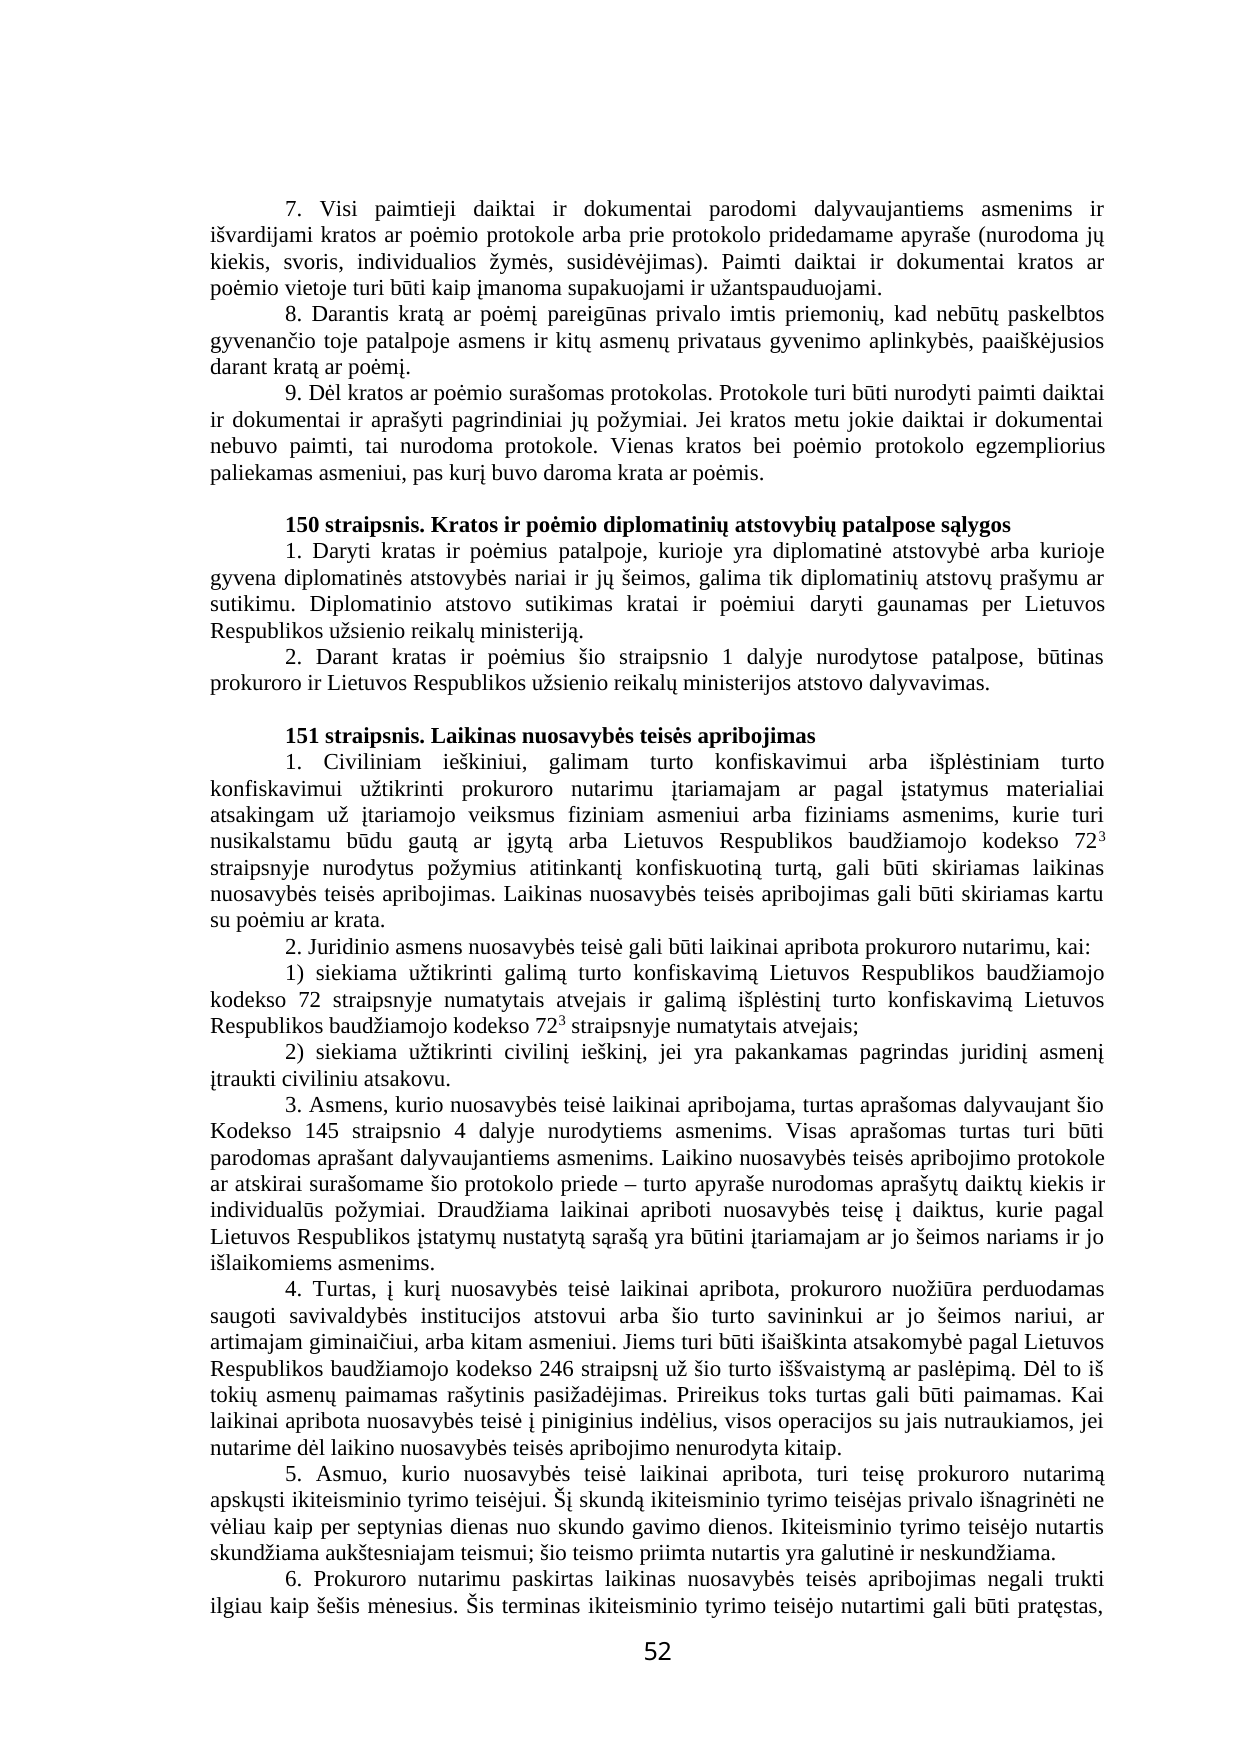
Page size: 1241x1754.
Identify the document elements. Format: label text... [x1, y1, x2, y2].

text 2) siekiama užtikrinti civilinį ieškinį, jei yra pakankamas pagrindas juridinį asmenį įtraukti civiliniu atsakovu. [210, 1038, 1106, 1091]
text 1. Civiliniam ieškiniui, galimam turto konfiskavimui arba išplėstiniam turto konfiskavimui užtikrinti prokuroro nutarimu įtariamajam ar pagal įstatymus materialiai atsakingam už įtariamojo veiksmus fiziniam asmeniui arba fiziniams asmenims, kurie turi nusikalstamu būdu gautą ar įgytą arba Lietuvos Respublikos baudžiamojo kodekso 723 straipsnyje nurodytus požymius atitinkantį konfiskuotiną turtą, gali būti skiriamas laikinas nuosavybės teisės apribojimas. Laikinas nuosavybės teisės apribojimas gali būti skiriamas kartu su poėmiu ar krata. [210, 748, 1106, 933]
text 150 straipsnis. Kratos ir poėmio diplomatinių atstovybių patalpose sąlygos [285, 511, 1106, 538]
text 7. Visi paimtieji daiktai ir dokumentai parodomi dalyvaujantiems asmenims ir išvardijami kratos ar poėmio protokole arba prie protokolo pridedamame apyraše (nurodoma jų kiekis, svoris, individualios žymės, susidėvėjimas). Paimti daiktai ir dokumentai kratos ar poėmio vietoje turi būti kaip įmanoma supakuojami ir užantspauduojami. [210, 195, 1106, 300]
text 2. Darant kratas ir poėmius šio straipsnio 1 dalyje nurodytose patalpose, būtinas prokuroro ir Lietuvos Respublikos užsienio reikalų ministerijos atstovo dalyvavimas. [210, 643, 1106, 696]
text 8. Darantis kratą ar poėmį pareigūnas privalo imtis priemonių, kad nebūtų paskelbtos gyvenančio toje patalpoje asmens ir kitų asmenų privataus gyvenimo aplinkybės, paaiškėjusios darant kratą ar poėmį. [210, 300, 1106, 379]
text 9. Dėl kratos ar poėmio surašomas protokolas. Protokole turi būti nurodyti paimti daiktai ir dokumentai ir aprašyti pagrindiniai jų požymiai. Jei kratos metu jokie daiktai ir dokumentai nebuvo paimti, tai nurodoma protokole. Vienas kratos bei poėmio protokolo egzempliorius paliekamas asmeniui, pas kurį buvo daroma krata ar poėmis. [210, 379, 1106, 485]
text 151 straipsnis. Laikinas nuosavybės teisės apribojimas [210, 722, 1106, 748]
text 5. Asmuo, kurio nuosavybės teisė laikinai apribota, turi teisę prokuroro nutarimą apskųsti ikiteisminio tyrimo teisėjui. Šį skundą ikiteisminio tyrimo teisėjas privalo išnagrinėti ne vėliau kaip per septynias dienas nuo skundo gavimo dienos. Ikiteisminio tyrimo teisėjo nutartis skundžiama aukštesniajam teismui; šio teismo priimta nutartis yra galutinė ir neskundžiama. [210, 1460, 1106, 1565]
text 6. Prokuroro nutarimu paskirtas laikinas nuosavybės teisės apribojimas negali trukti ilgiau kaip šešis mėnesius. Šis terminas ikiteisminio tyrimo teisėjo nutartimi gali būti pratęstas, [210, 1565, 1106, 1618]
text 1) siekiama užtikrinti galimą turto konfiskavimą Lietuvos Respublikos baudžiamojo kodekso 72 straipsnyje numatytais atvejais ir galimą išplėstinį turto konfiskavimą Lietuvos Respublikos baudžiamojo kodekso 723 straipsnyje numatytais atvejais; [210, 959, 1106, 1038]
text 1. Daryti kratas ir poėmius patalpoje, kurioje yra diplomatinė atstovybė arba kurioje gyvena diplomatinės atstovybės nariai ir jų šeimos, galima tik diplomatinių atstovų prašymu ar sutikimu. Diplomatinio atstovo sutikimas kratai ir poėmiui daryti gaunamas per Lietuvos Respublikos užsienio reikalų ministeriją. [210, 538, 1106, 643]
text 2. Juridinio asmens nuosavybės teisė gali būti laikinai apribota prokuroro nutarimu, kai: [210, 933, 1106, 959]
text 3. Asmens, kurio nuosavybės teisė laikinai apribojama, turtas aprašomas dalyvaujant šio Kodekso 145 straipsnio 4 dalyje nurodytiems asmenims. Visas aprašomas turtas turi būti parodomas aprašant dalyvaujantiems asmenims. Laikino nuosavybės teisės apribojimo protokole ar atskirai surašomame šio protokolo priede – turto apyraše nurodomas aprašytų daiktų kiekis ir individualūs požymiai. Draudžiama laikinai apriboti nuosavybės teisę į daiktus, kurie pagal Lietuvos Respublikos įstatymų nustatytą sąrašą yra būtini įtariamajam ar jo šeimos nariams ir jo išlaikomiems asmenims. [210, 1091, 1106, 1276]
text 4. Turtas, į kurį nuosavybės teisė laikinai apribota, prokuroro nuožiūra perduodamas saugoti savivaldybės institucijos atstovui arba šio turto savininkui ar jo šeimos nariui, ar artimajam giminaičiui, arba kitam asmeniui. Jiems turi būti išaiškinta atsakomybė pagal Lietuvos Respublikos baudžiamojo kodekso 246 straipsnį už šio turto iššvaistymą ar paslėpimą. Dėl to iš tokių asmenų paimamas rašytinis pasižadėjimas. Prireikus toks turtas gali būti paimamas. Kai laikinai apribota nuosavybės teisė į piniginius indėlius, visos operacijos su jais nutraukiamos, jei nutarime dėl laikino nuosavybės teisės apribojimo nenurodyta kitaip. [210, 1276, 1106, 1460]
